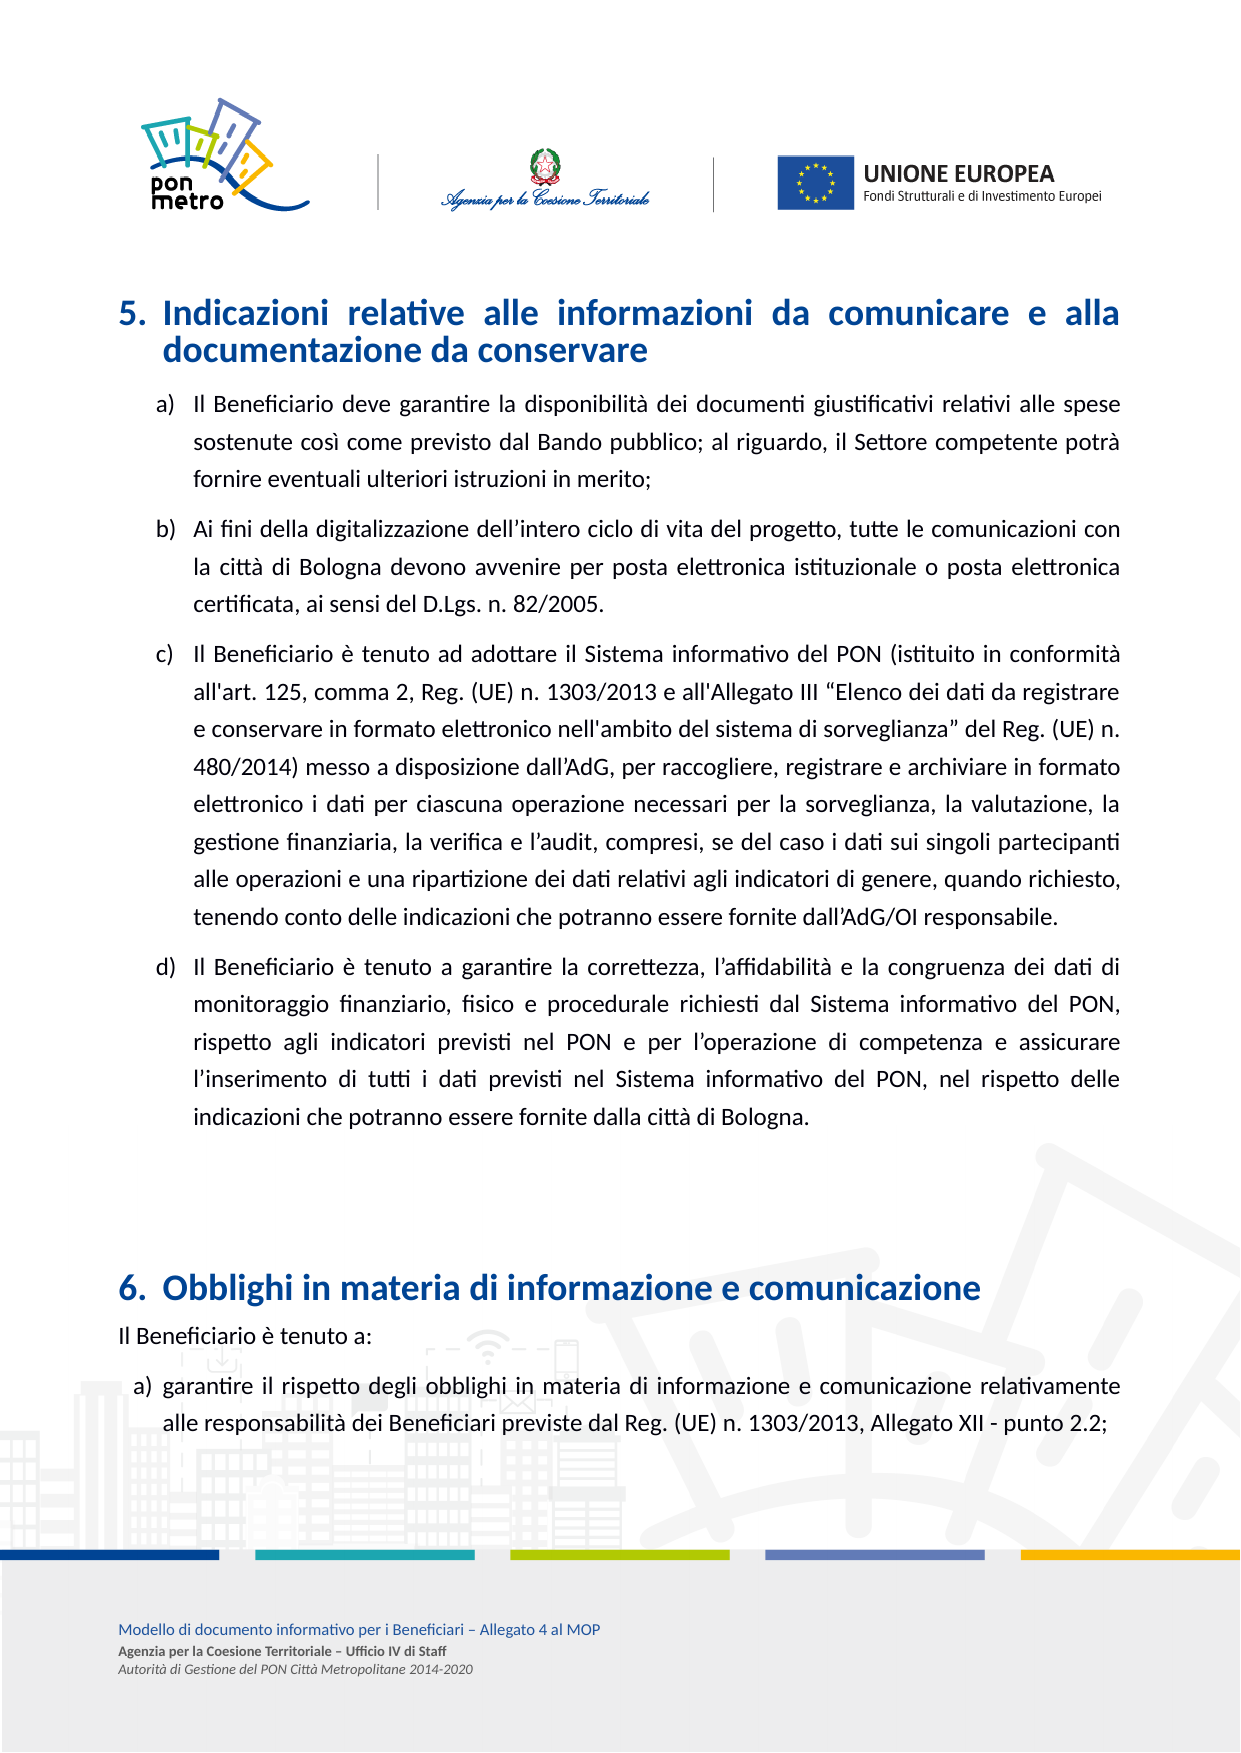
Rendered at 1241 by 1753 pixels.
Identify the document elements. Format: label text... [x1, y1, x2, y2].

text Il Beneficiario è tenuto a: [118, 1314, 1122, 1352]
list garantire il rispetto degli obblighi in materia di informazione e comunicazione relativamente alle responsabilità dei Beneficiari previste dal Reg. (UE) n. 1303/2013, Allegato XII - punto 2.2; [133, 1364, 1122, 1439]
list Indicazioni relative alle informazioni da comunicare e alla documentazione da conservare [118, 295, 1122, 370]
picture [0, 1125, 1241, 1752]
list Ai fini della digitalizzazione dell’intero ciclo di vita del progetto, tutte le comunicazioni con la città di Bologna devono avvenire per posta elettronica istituzionale o posta elettronica certificata, ai sensi del D.Lgs. n. 82/2005. [156, 508, 1122, 620]
picture [0, 73, 1241, 282]
list Obblighi in materia di informazione e comunicazione [118, 1270, 1122, 1308]
list Il Beneficiario è tenuto ad adottare il Sistema informativo del PON (istituito in conformità all'art. 125, comma 2, Reg. (UE) n. 1303/2013 e all'Allegato III “Elenco dei dati da registrare e conservare in formato elettronico nell'ambito del sistema di sorveglianza” del Reg. (UE) n. 480/2014) messo a disposizione dall’AdG, per raccogliere, registrare e archiviare in formato elettronico i dati per ciascuna operazione necessari per la sorveglianza, la valutazione, la gestione finanziaria, la verifica e l’audit, compresi, se del caso i dati sui singoli partecipanti alle operazioni e una ripartizione dei dati relativi agli indicatori di genere, quando richiesto, tenendo conto delle indicazioni che potranno essere fornite dall’AdG/OI responsabile. [156, 633, 1122, 933]
list Il Beneficiario deve garantire la disponibilità dei documenti giustificativi relativi alle spese sostenute così come previsto dal Bando pubblico; al riguardo, il Settore competente potrà fornire eventuali ulteriori istruzioni in merito; [156, 383, 1122, 495]
list Il Beneficiario è tenuto a garantire la correttezza, l’affidabilità e la congruenza dei dati di monitoraggio finanziario, fisico e procedurale richiesti dal Sistema informativo del PON, rispetto agli indicatori previsti nel PON e per l’operazione di competenza e assicurare l’inserimento di tutti i dati previsti nel Sistema informativo del PON, nel rispetto delle indicazioni che potranno essere fornite dalla città di Bologna. [156, 945, 1122, 1133]
